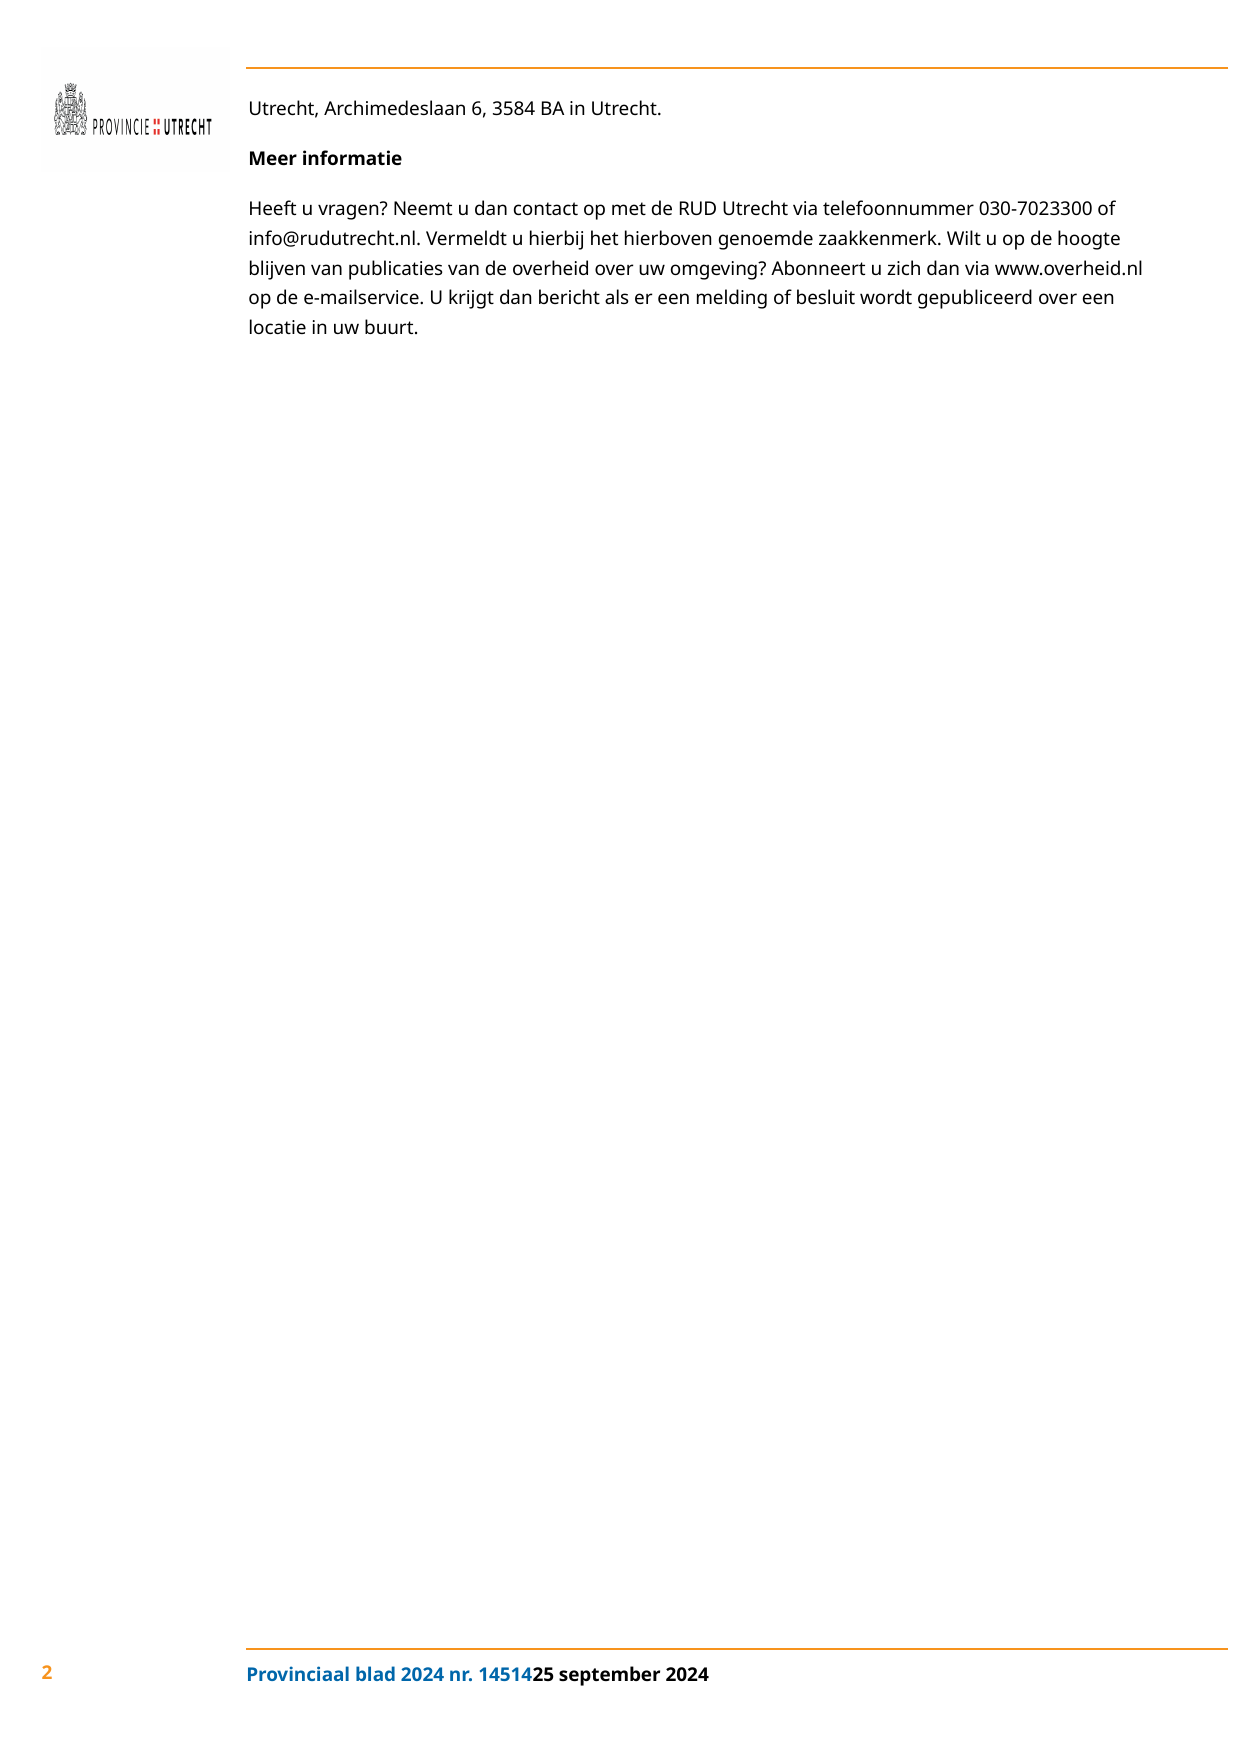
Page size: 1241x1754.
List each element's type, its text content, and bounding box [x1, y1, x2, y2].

text Meer informatie [248, 145, 1152, 171]
text Utrecht, Archimedeslaan 6, 3584 BA in Utrecht. [248, 95, 1152, 121]
picture [41, 47, 231, 172]
text Heeft u vragen? Neemt u dan contact op met de RUD Utrecht via telefoonnummer 030-7023300 of info@rudutrecht.nl. Vermeldt u hierbij het hierboven genoemde zaakkenmerk. Wilt u op de hoogte blijven van publicaties van de overheid over uw omgeving? Abonneert u zich dan via www.overheid.nl op de e-mailservice. U krijgt dan bericht als er een melding of besluit wordt gepubliceerd over een locatie in uw buurt. [248, 196, 1152, 340]
